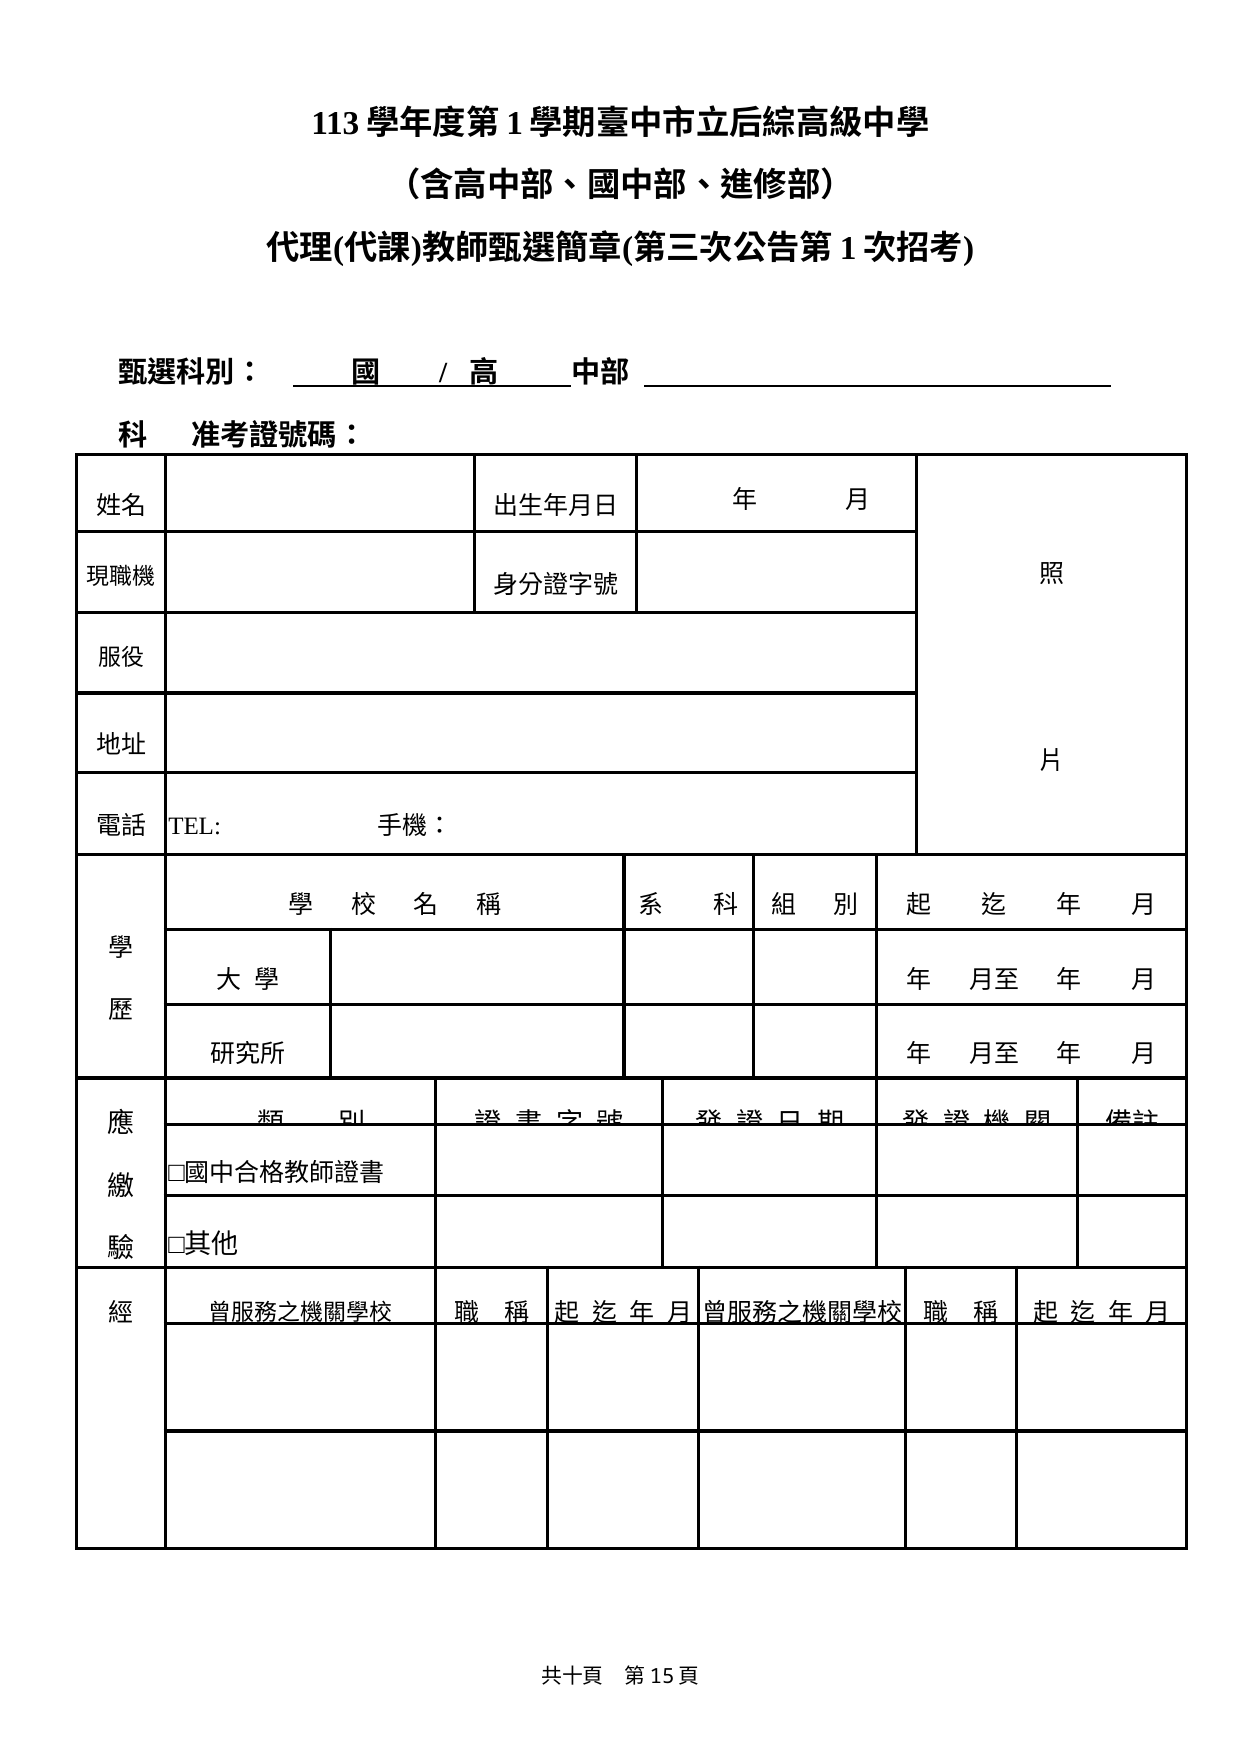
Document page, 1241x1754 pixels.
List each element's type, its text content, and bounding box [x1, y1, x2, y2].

table_cell [907, 1433, 1015, 1547]
table_cell [549, 1433, 697, 1547]
table_cell [167, 695, 915, 771]
table_cell [1079, 1197, 1185, 1266]
table_cell [626, 931, 752, 1003]
table_cell [167, 533, 473, 611]
table_cell [878, 1126, 1076, 1193]
table_cell 發 證 日 期 [664, 1080, 875, 1123]
table_cell [167, 1325, 434, 1429]
table_cell 經 歷 [78, 1269, 164, 1547]
table_cell 服役 情形 [78, 614, 164, 691]
table_cell 年 月至 年 月 [878, 931, 1185, 1003]
table_cell 應 繳 驗 證 件 [78, 1080, 164, 1266]
table_cell □其他 [167, 1197, 434, 1266]
table_cell 類 別 [167, 1080, 434, 1123]
table_cell 職 稱 [907, 1269, 1015, 1322]
table_cell 學 校 名 稱 [167, 856, 622, 928]
table_cell [332, 1006, 622, 1076]
text 代理(代課)教師甄選簡章(第三次公告第1次招考) [118, 203, 1122, 266]
table_cell [664, 1126, 875, 1193]
table_cell 地址 [78, 695, 164, 771]
table_cell 曾服務之機關學校 [167, 1269, 434, 1322]
table_cell 電話 [78, 774, 164, 853]
table_header 出生年月日 [476, 456, 635, 530]
table_cell [1018, 1325, 1185, 1429]
table_cell 起 迄 年 月 [1018, 1269, 1185, 1322]
table_cell [1018, 1433, 1185, 1547]
table_cell [624, 1197, 661, 1266]
table_cell □國中合格教師證書 [167, 1126, 434, 1193]
table_cell 起 迄 年 月 [549, 1269, 697, 1322]
table_cell 系 科 [626, 856, 752, 928]
table_cell 年 月至 年 月 [878, 1006, 1185, 1076]
table_cell 學 歷 [78, 856, 164, 1076]
table_cell 備註 [1079, 1080, 1185, 1123]
text 甄選科別： 國 / 高 中部 科 准考證號碼： [118, 328, 1122, 453]
table_header 姓名 [78, 456, 164, 530]
text （含高中部、國中部、進修部） [118, 141, 1122, 203]
table_cell [755, 1006, 875, 1076]
table_cell 研究所 [167, 1006, 329, 1076]
table_cell 發 證 機 關 [878, 1080, 1076, 1123]
table_cell [624, 1126, 661, 1193]
table_cell [664, 1197, 875, 1266]
table_header 照 片 [918, 456, 1185, 853]
table_cell TEL: 手機： [167, 774, 915, 853]
table_cell [700, 1325, 904, 1429]
table_cell 身分證字號 [476, 533, 635, 611]
table_header 年 月 日 [638, 456, 915, 530]
table_cell [878, 1197, 1076, 1266]
table_cell 職 稱 [437, 1269, 546, 1322]
table_cell [700, 1433, 904, 1547]
table_cell [437, 1197, 624, 1266]
table_cell □免役 □役畢 □服役中 [167, 614, 915, 691]
table_cell 大 學 [167, 931, 329, 1003]
table_cell [1079, 1126, 1185, 1193]
table_cell [437, 1433, 546, 1547]
text 113學年度第1學期臺中市立后綜高級中學 [118, 78, 1122, 141]
table_cell [549, 1325, 697, 1429]
table_cell [755, 931, 875, 1003]
table_cell [907, 1325, 1015, 1429]
table_cell 曾服務之機關學校 [700, 1269, 904, 1322]
table_cell [167, 1433, 434, 1547]
table_cell 組 別 [755, 856, 875, 928]
table_header [167, 456, 473, 530]
table_cell [332, 931, 622, 1003]
table_cell 現職機關學校 [78, 533, 164, 611]
table_cell [437, 1126, 624, 1193]
table_cell [638, 533, 915, 611]
table_cell [626, 1006, 752, 1076]
table_cell 起 迄 年 月 [878, 856, 1185, 928]
table_cell [437, 1325, 546, 1429]
table_cell 證 書 字 號 [437, 1080, 661, 1123]
